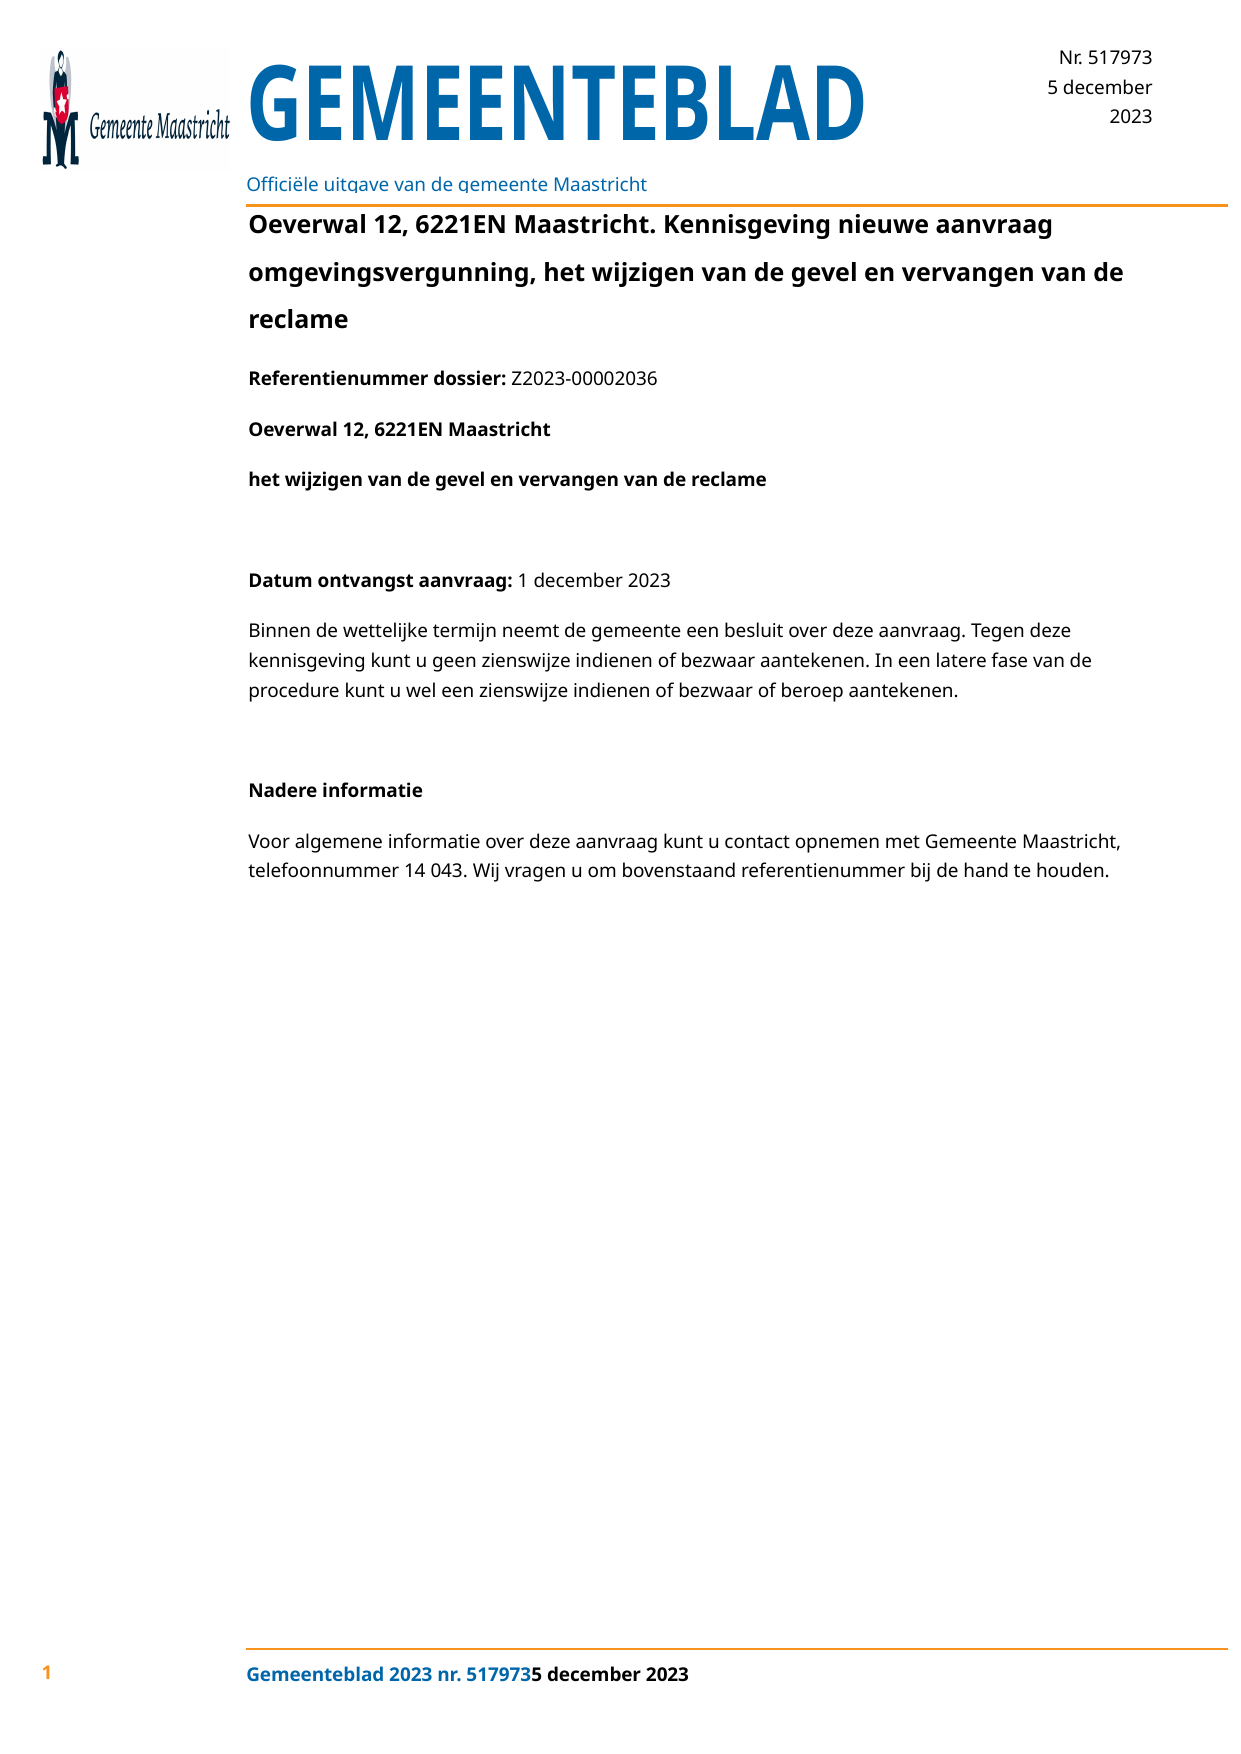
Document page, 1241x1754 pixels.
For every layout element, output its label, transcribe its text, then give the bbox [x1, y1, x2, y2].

text Datum ontvangst aanvraag: 1 december 2023 [248, 567, 1152, 593]
text Voor algemene informatie over deze aanvraag kunt u contact opnemen met Gemeente Maastricht, telefoonnummer 14 043. Wij vragen u om bovenstaand referentienummer bij de hand te houden. [248, 828, 1152, 883]
text Oeverwal 12, 6221EN Maastricht. Kennisgeving nieuwe aanvraag omgevingsvergunning, het wijzigen van de gevel en vervangen van de reclame [248, 207, 1152, 336]
picture [41, 47, 231, 172]
text het wijzigen van de gevel en vervangen van de reclame [248, 466, 1152, 492]
text Binnen de wettelijke termijn neemt de gemeente een besluit over deze aanvraag. Tegen deze kennisgeving kunt u geen zienswijze indienen of bezwaar aantekenen. In een latere fase van de procedure kunt u wel een zienswijze indienen of bezwaar of beroep aantekenen. [248, 618, 1152, 702]
text Nadere informatie [248, 778, 1152, 803]
text Oeverwal 12, 6221EN Maastricht [248, 416, 1152, 442]
text Referentienummer dossier: Z2023-00002036 [248, 366, 1152, 391]
